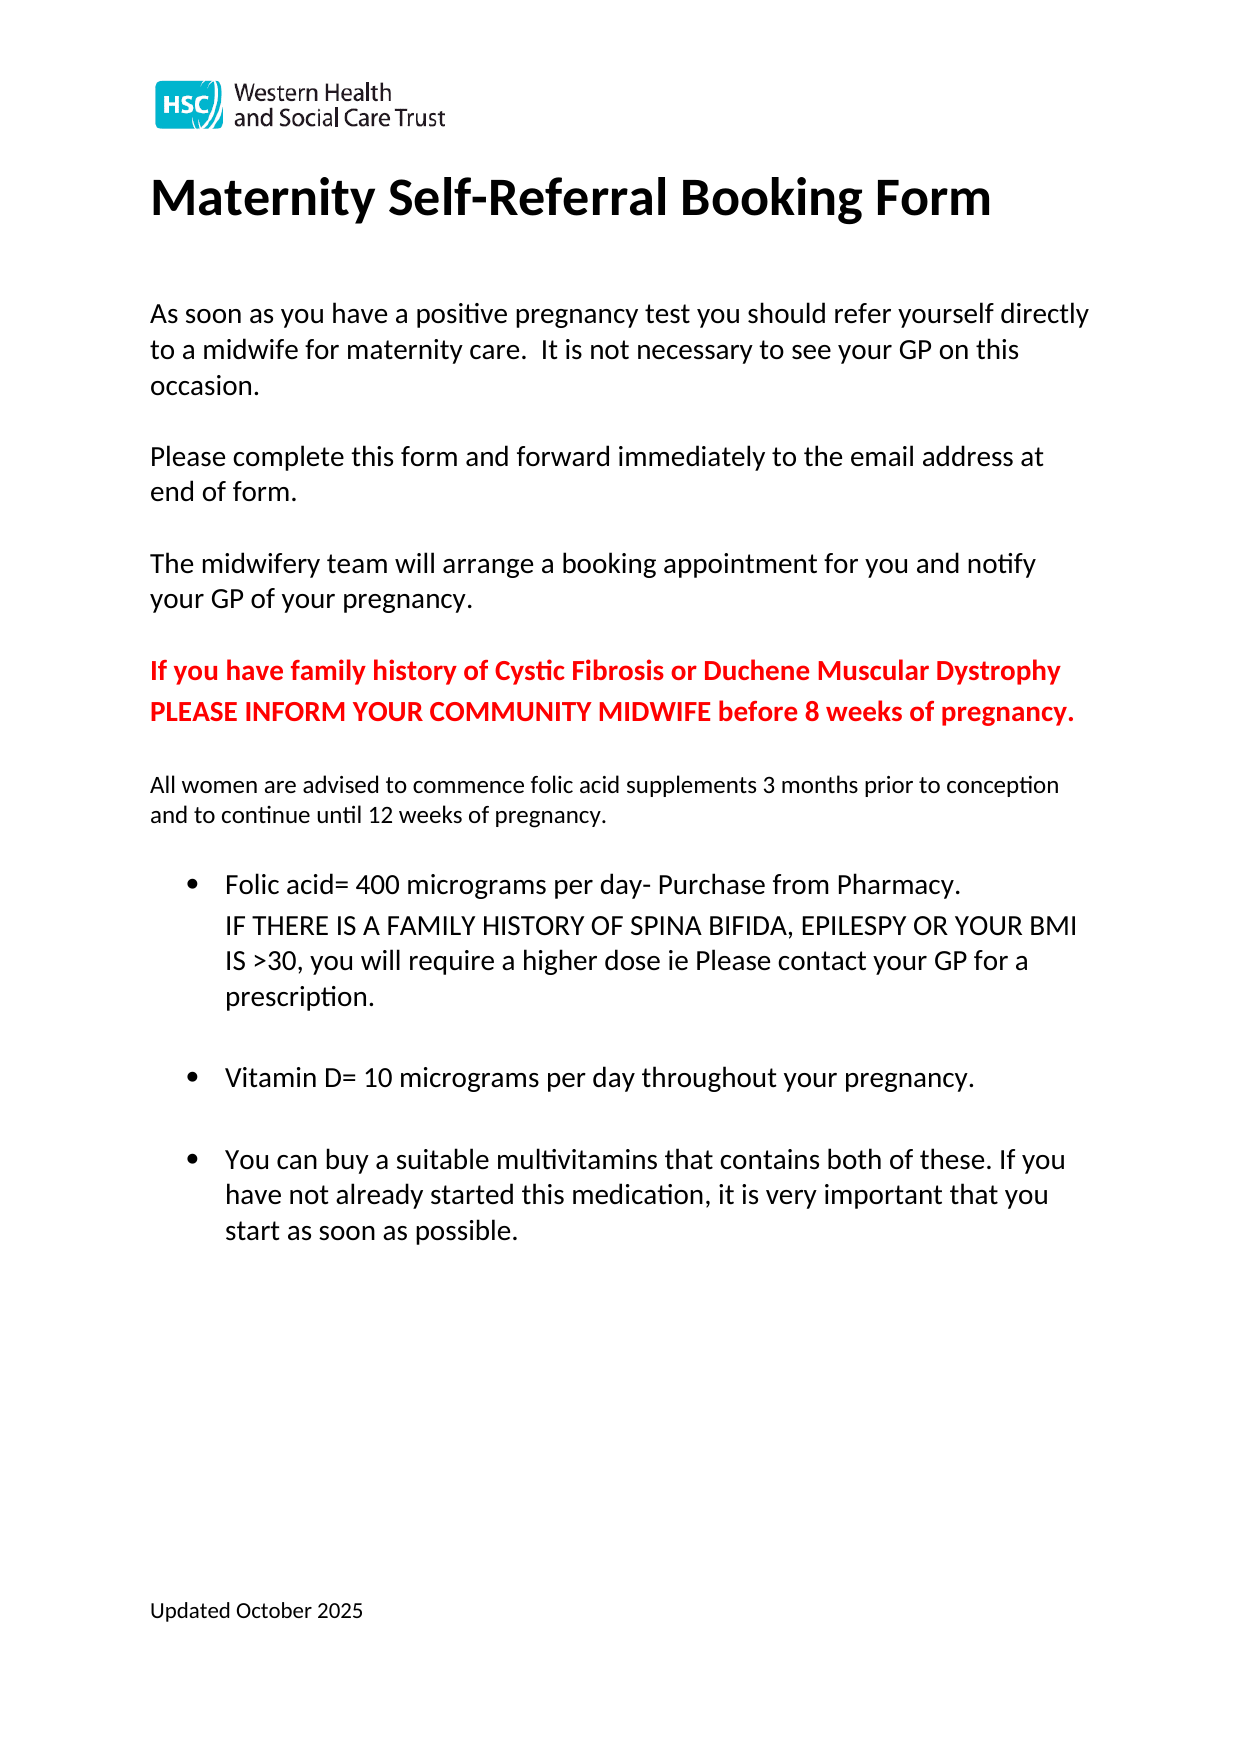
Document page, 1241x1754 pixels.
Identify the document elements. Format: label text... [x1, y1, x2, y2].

text Please complete this form and forward immediately to the email address at end of form. [150, 438, 1090, 509]
text IF THERE IS A FAMILY HISTORY OF SPINA BIFIDA, EPILESPY OR YOUR BMI IS >30, you will require a higher dose ie Please contact your GP for a prescription. [225, 907, 1090, 1013]
list You can buy a suitable multivitamins that contains both of these. If you have not already started this medication, it is very important that you start as soon as possible. [187, 1141, 1090, 1248]
text If you have family history of Cystic Fibrosis or Duchene Muscular Dystrophy [150, 652, 1090, 687]
text PLEASE INFORM YOUR COMMUNITY MIDWIFE before 8 weeks of pregnancy. [150, 693, 1090, 728]
list Folic acid= 400 micrograms per day- Purchase from Pharmacy. [187, 866, 1090, 901]
text All women are advised to commence folic acid supplements 3 months prior to conception and to continue until 12 weeks of pregnancy. [150, 769, 1090, 830]
list Vitamin D= 10 micrograms per day throughout your pregnancy. [187, 1059, 1090, 1095]
text The midwifery team will arrange a booking appointment for you and notify your GP of your pregnancy. [150, 545, 1090, 616]
text Maternity Self-Referral Booking Form [150, 163, 1090, 229]
text As soon as you have a positive pregnancy test you should refer yourself directly to a midwife for maternity care. It is not necessary to see your GP on this occasion. [150, 295, 1090, 402]
